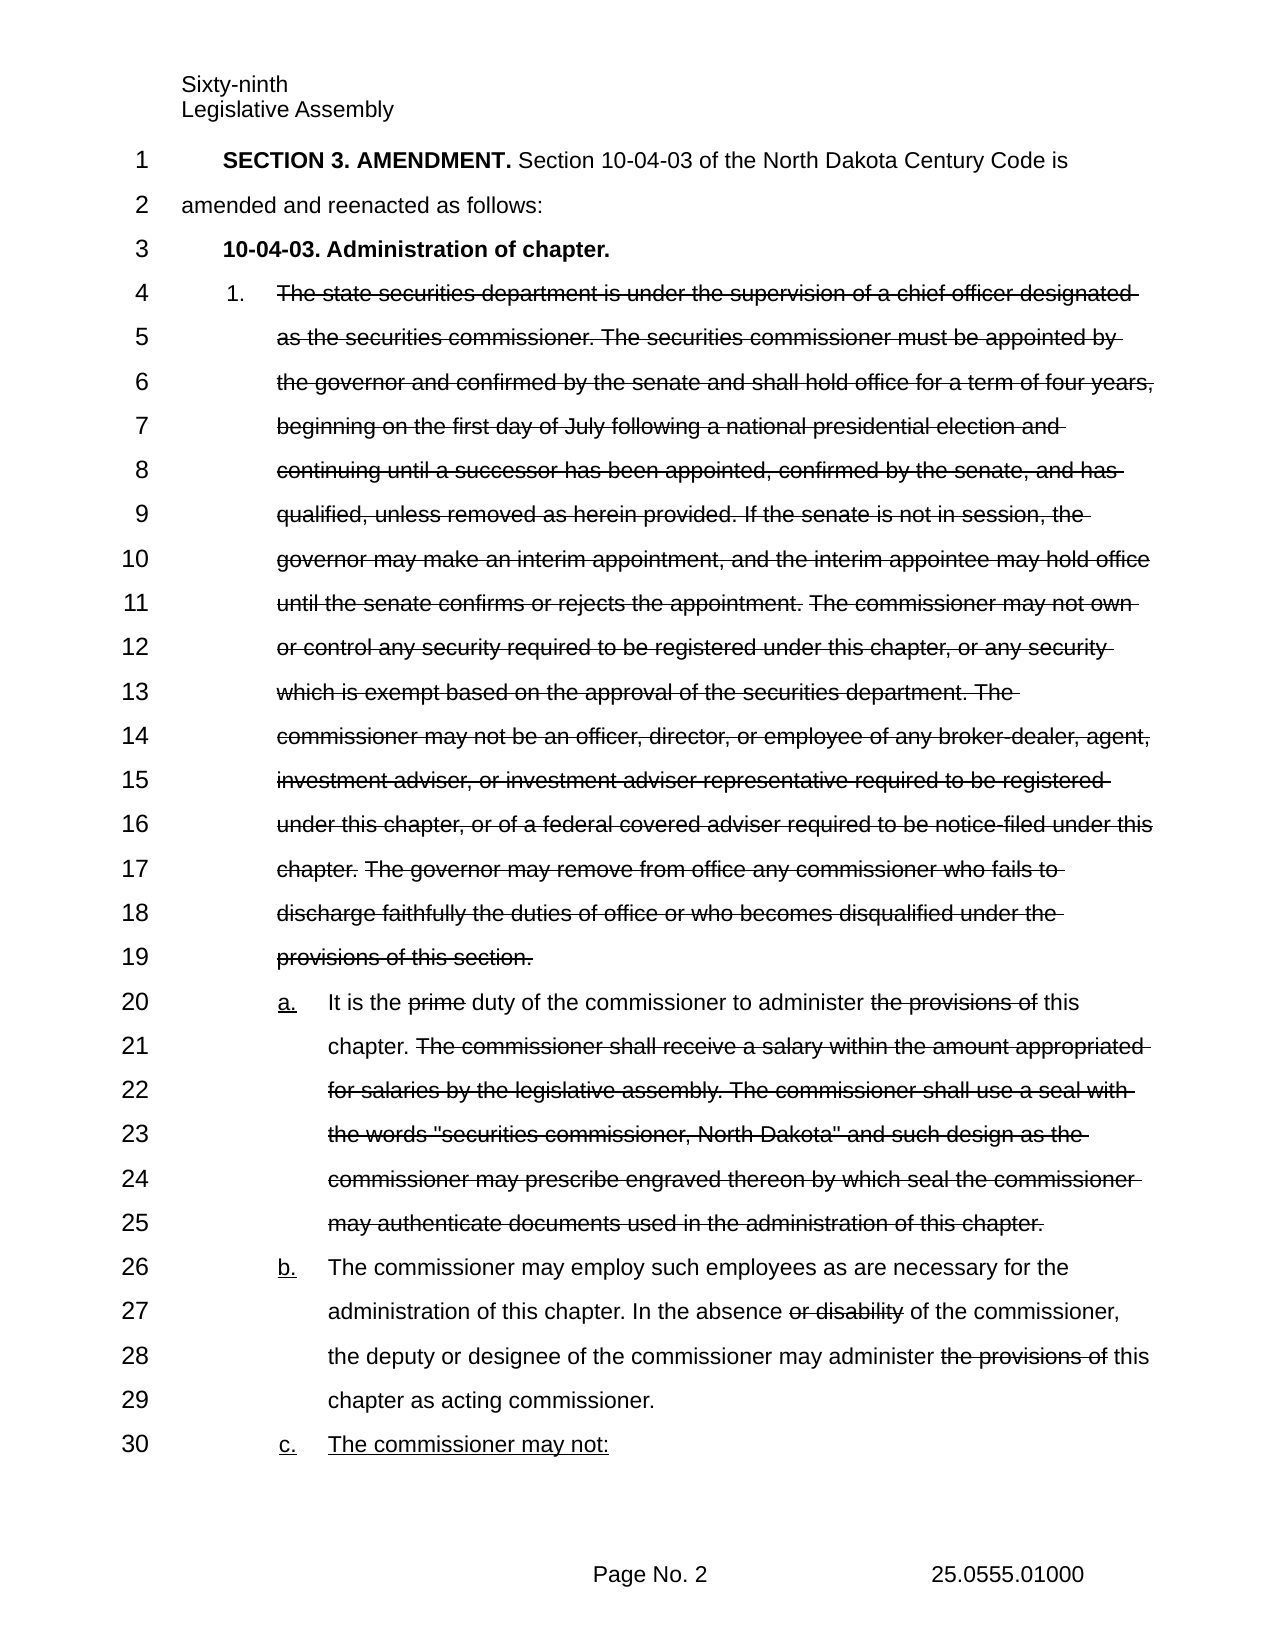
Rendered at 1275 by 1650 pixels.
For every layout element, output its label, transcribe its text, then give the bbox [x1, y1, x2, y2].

text c. The commissioner may not: [181, 1417, 1154, 1461]
subtitle 10‑04‑03. Administration of chapter. [181, 222, 1154, 266]
text 1. The state securities department is under the supervision of a chief officer designated as the securities commissioner. The securities commissioner must be appointed by the governor and confirmed by the senate and shall hold office for a term of four years, beginning on the first day of July following a national presidential election and continuing until a successor has been appointed, confirmed by the senate, and has qualified, unless removed as herein provided. If the senate is not in session, the governor may make an interim appointment, and the interim appointee may hold office until the senate confirms or rejects the appointment. The commissioner may not own or control any security required to be registered under this chapter, or any security which is exempt based on the approval of the securities department. The commissioner may not be an officer, director, or employee of any broker‑dealer, agent, investment adviser, or investment adviser representative required to be registered under this chapter, or of a federal covered adviser required to be notice‑filed under this chapter. The governor may remove from office any commissioner who fails to discharge faithfully the duties of office or who becomes disqualified under the provisions of this section. [181, 266, 1154, 974]
text SECTION 3. AMENDMENT. Section 10‑04‑03 of the North Dakota Century Code is amended and reenacted as follows: [181, 133, 1154, 222]
text a. It is the prime duty of the commissioner to administer the provisions of this chapter. The commissioner shall receive a salary within the amount appropriated for salaries by the legislative assembly. The commissioner shall use a seal with the words "securities commissioner, North Dakota" and such design as the commissioner may prescribe engraved thereon by which seal the commissioner may authenticate documents used in the administration of this chapter. [181, 974, 1154, 1240]
text b. The commissioner may employ such employees as are necessary for the administration of this chapter. In the absence or disability of the commissioner, the deputy or designee of the commissioner may administer the provisions of this chapter as acting commissioner. [181, 1240, 1154, 1417]
